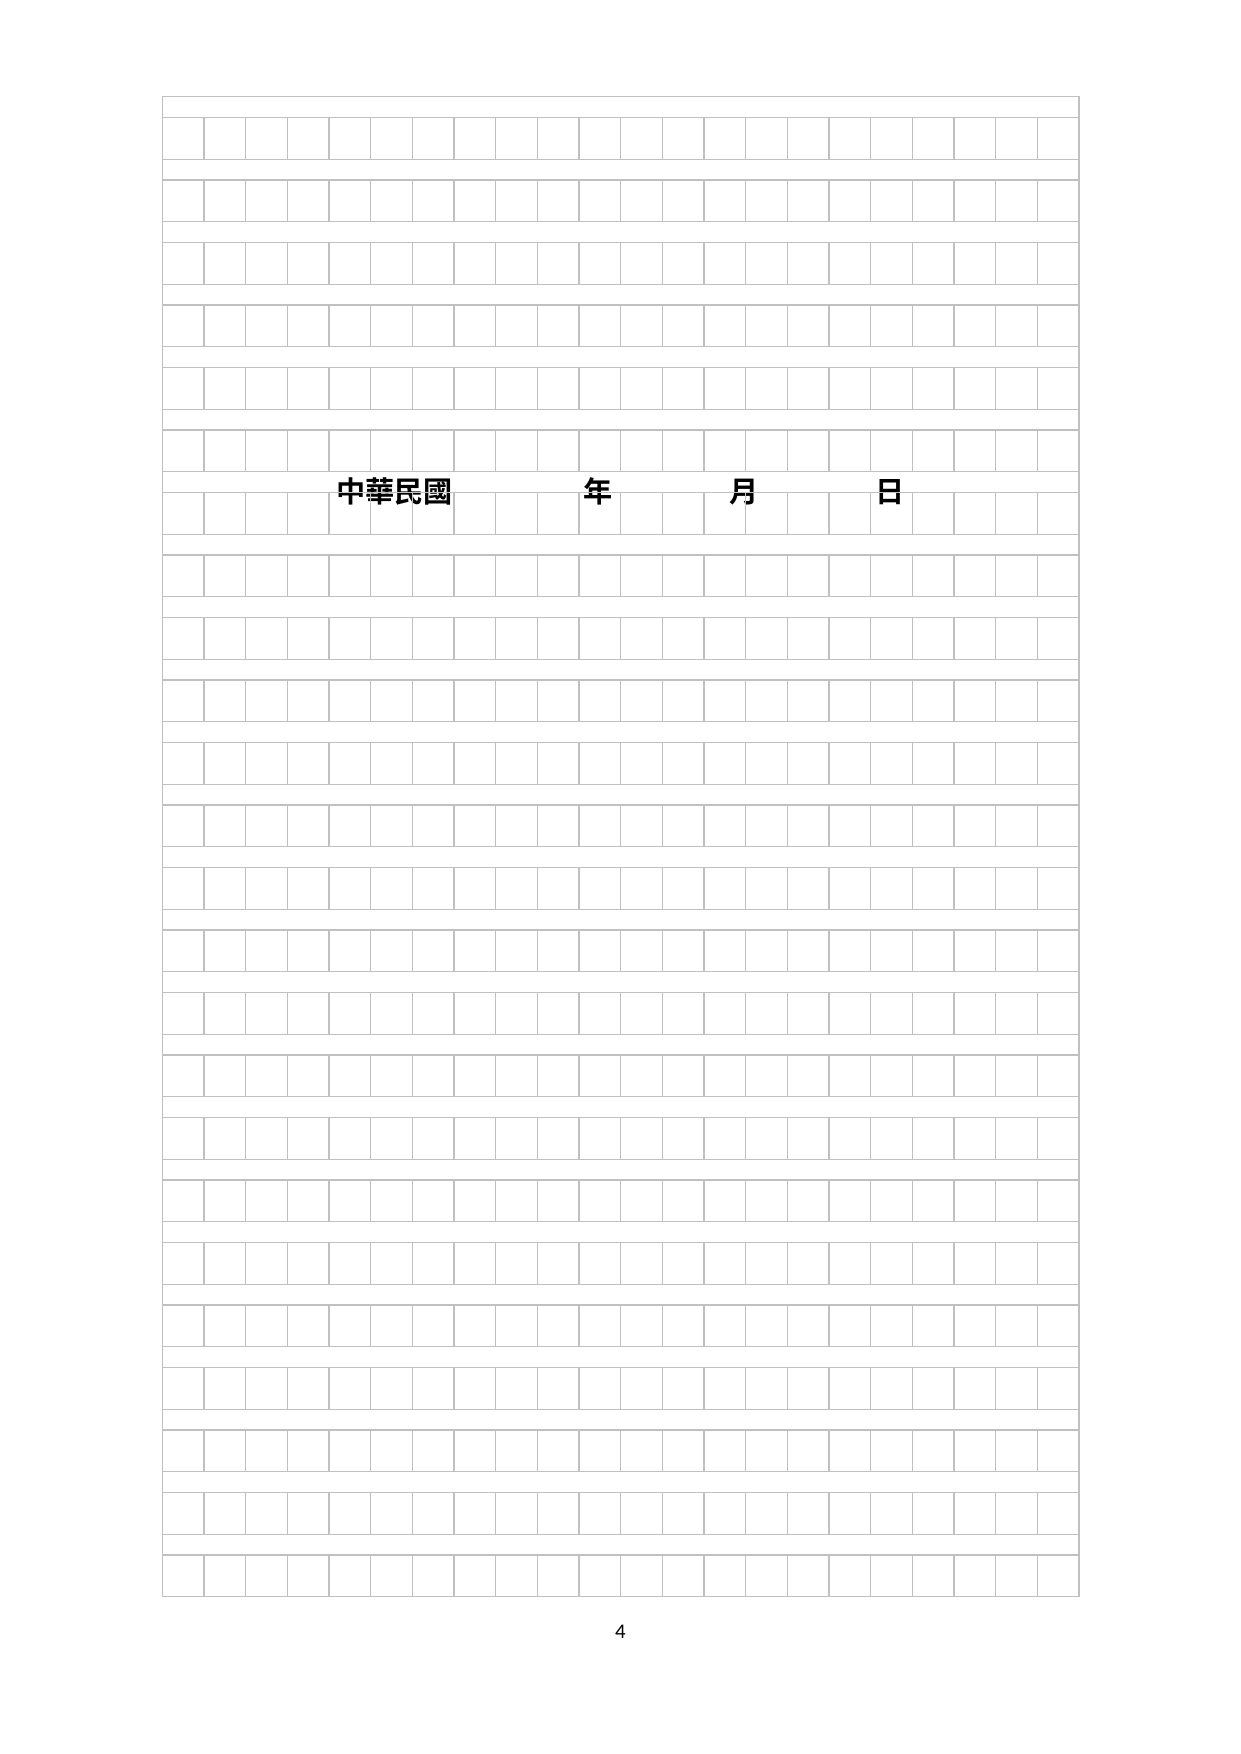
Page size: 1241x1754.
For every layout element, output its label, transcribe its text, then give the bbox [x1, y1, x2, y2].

text 中華民國 年 月 日 [746, 461, 787, 471]
text 中華民國 年 月 日 [1038, 493, 1078, 513]
text 中華民國 年 月 日 [163, 461, 203, 471]
text 中華民國 年 月 日 [871, 493, 912, 513]
text 中華民國 年 月 日 [580, 493, 620, 513]
text 中華民國 年 月 日 [371, 493, 412, 513]
text 中華民國 年 月 日 [288, 493, 328, 513]
text 中華民國 年 月 日 [621, 461, 662, 471]
text 中華民國 年 月 日 [788, 493, 828, 513]
text 中華民國 年 月 日 [705, 493, 745, 513]
text 中華民國 年 月 日 [455, 493, 495, 513]
text 中華民國 年 月 日 [955, 493, 995, 513]
text 中華民國 年 月 日 [246, 461, 287, 471]
text 中華民國 年 月 日 [205, 493, 245, 513]
text 中華民國 年 月 日 [913, 493, 953, 513]
text 中華民國 年 月 日 [871, 461, 912, 471]
text 中華民國 年 月 日 [246, 493, 287, 513]
text 中華民國 年 月 日 [996, 493, 1037, 513]
text 中華民國 年 月 日 [538, 493, 578, 513]
text 中華民國 年 月 日 [1038, 461, 1078, 471]
text 中華民國 年 月 日 [830, 493, 870, 513]
text 中華民國 年 月 日 [371, 461, 412, 471]
text 中華民國 年 月 日 [163, 493, 203, 513]
text 中華民國 年 月 日 [455, 461, 495, 471]
text 中華民國 年 月 日 [830, 461, 870, 471]
text 中華民國 年 月 日 [538, 461, 578, 471]
text 中華民國 年 月 日 [663, 461, 703, 471]
text 中華民國 年 月 日 [330, 493, 370, 513]
text 中華民國 年 月 日 [288, 461, 328, 471]
text 中華民國 年 月 日 [163, 472, 1078, 492]
text 中華民國 年 月 日 [955, 461, 995, 471]
text 中華民國 年 月 日 [496, 493, 537, 513]
text 中華民國 年 月 日 [913, 461, 953, 471]
text 中華民國 年 月 日 [413, 493, 453, 513]
text 中華民國 年 月 日 [580, 461, 620, 471]
text 中華民國 年 月 日 [788, 461, 828, 471]
text 中華民國 年 月 日 [996, 461, 1037, 471]
text 中華民國 年 月 日 [496, 461, 537, 471]
text 中華民國 年 月 日 [621, 493, 662, 513]
text 中華民國 年 月 日 [330, 461, 370, 471]
text 中華民國 年 月 日 [413, 461, 453, 471]
text 中華民國 年 月 日 [705, 461, 745, 471]
text 中華民國 年 月 日 [663, 493, 703, 513]
text 中華民國 年 月 日 [746, 493, 787, 513]
text 中華民國 年 月 日 [205, 461, 245, 471]
